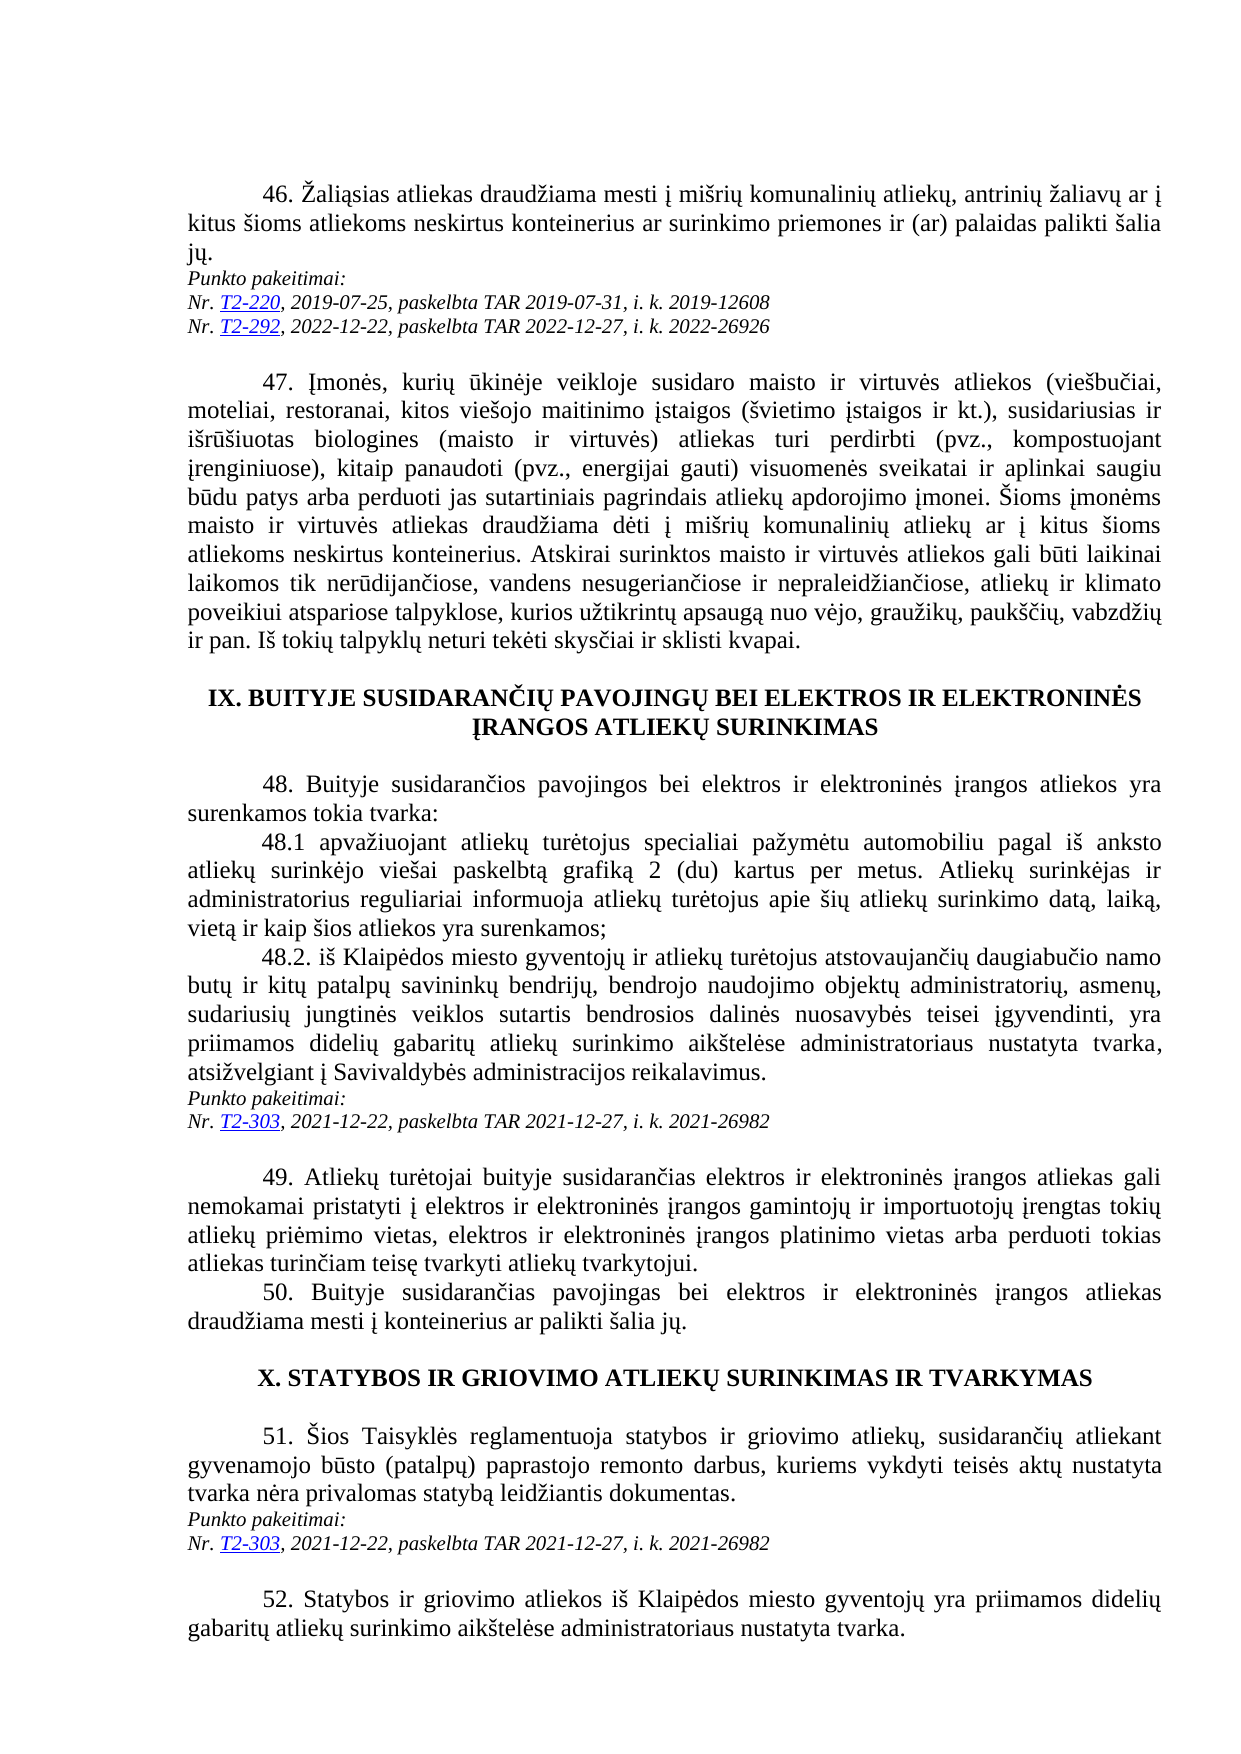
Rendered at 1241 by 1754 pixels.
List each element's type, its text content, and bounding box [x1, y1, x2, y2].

text Punkto pakeitimai: [187, 1507, 1162, 1531]
text X. STATYBOS IR GRIOVIMO ATLIEKŲ SURINKIMAS IR TVARKYMAS [187, 1363, 1162, 1392]
text 48.2. iš Klaipėdos miesto gyventojų ir atliekų turėtojus atstovaujančių daugiabučio namo butų ir kitų patalpų savininkų bendrijų, bendrojo naudojimo objektų administratorių, asmenų, sudariusių jungtinės veiklos sutartis bendrosios dalinės nuosavybės teisei įgyvendinti, yra priimamos didelių gabaritų atliekų surinkimo aikštelėse administratoriaus nustatyta tvarka, atsižvelgiant į Savivaldybės administracijos reikalavimus. [187, 942, 1162, 1085]
text Nr. T2-220, 2019-07-25, paskelbta TAR 2019-07-31, i. k. 2019-12608 [187, 290, 1162, 314]
text 48.1 apvažiuojant atliekų turėtojus specialiai pažymėtu automobiliu pagal iš anksto atliekų surinkėjo viešai paskelbtą grafiką 2 (du) kartus per metus. Atliekų surinkėjas ir administratorius reguliariai informuoja atliekų turėtojus apie šių atliekų surinkimo datą, laiką, vietą ir kaip šios atliekos yra surenkamos; [187, 827, 1162, 942]
text Nr. T2-303, 2021-12-22, paskelbta TAR 2021-12-27, i. k. 2021-26982 [187, 1531, 1162, 1555]
text 52. Statybos ir griovimo atliekos iš Klaipėdos miesto gyventojų yra priimamos didelių gabaritų atliekų surinkimo aikštelėse administratoriaus nustatyta tvarka. [187, 1584, 1162, 1642]
text 46. Žaliąsias atliekas draudžiama mesti į mišrių komunalinių atliekų, antrinių žaliavų ar į kitus šioms atliekoms neskirtus konteinerius ar surinkimo priemones ir (ar) palaidas palikti šalia jų. [187, 179, 1162, 266]
text 48. Buityje susidarančios pavojingos bei elektros ir elektroninės įrangos atliekos yra surenkamos tokia tvarka: [187, 769, 1162, 827]
text 50. Buityje susidarančias pavojingas bei elektros ir elektroninės įrangos atliekas draudžiama mesti į konteinerius ar palikti šalia jų. [187, 1277, 1162, 1335]
text Nr. T2-292, 2022-12-22, paskelbta TAR 2022-12-27, i. k. 2022-26926 [187, 314, 1162, 338]
text Punkto pakeitimai: [187, 1085, 1162, 1109]
text 47. Įmonės, kurių ūkinėje veikloje susidaro maisto ir virtuvės atliekos (viešbučiai, moteliai, restoranai, kitos viešojo maitinimo įstaigos (švietimo įstaigos ir kt.), susidariusias ir išrūšiuotas biologines (maisto ir virtuvės) atliekas turi perdirbti (pvz., kompostuojant įrenginiuose), kitaip panaudoti (pvz., energijai gauti) visuomenės sveikatai ir aplinkai saugiu būdu patys arba perduoti jas sutartiniais pagrindais atliekų apdorojimo įmonei. Šioms įmonėms maisto ir virtuvės atliekas draudžiama dėti į mišrių komunalinių atliekų ar į kitus šioms atliekoms neskirtus konteinerius. Atskirai surinktos maisto ir virtuvės atliekos gali būti laikinai laikomos tik nerūdijančiose, vandens nesugeriančiose ir nepraleidžiančiose, atliekų ir klimato poveikiui atspariose talpyklose, kurios užtikrintų apsaugą nuo vėjo, graužikų, paukščių, vabzdžių ir pan. Iš tokių talpyklų neturi tekėti skysčiai ir sklisti kvapai. [187, 367, 1162, 654]
text 51. Šios Taisyklės reglamentuoja statybos ir griovimo atliekų, susidarančių atliekant gyvenamojo būsto (patalpų) paprastojo remonto darbus, kuriems vykdyti teisės aktų nustatyta tvarka nėra privalomas statybą leidžiantis dokumentas. [187, 1421, 1162, 1507]
text 49. Atliekų turėtojai buityje susidarančias elektros ir elektroninės įrangos atliekas gali nemokamai pristatyti į elektros ir elektroninės įrangos gamintojų ir importuotojų įrengtas tokių atliekų priėmimo vietas, elektros ir elektroninės įrangos platinimo vietas arba perduoti tokias atliekas turinčiam teisę tvarkyti atliekų tvarkytojui. [187, 1162, 1162, 1277]
text Punkto pakeitimai: [187, 266, 1162, 290]
text IX. BUITYJE SUSIDARANČIŲ PAVOJINGŲ BEI ELEKTROS IR ELEKTRONINĖS ĮRANGOS ATLIEKŲ SURINKIMAS [187, 683, 1162, 740]
text Nr. T2-303, 2021-12-22, paskelbta TAR 2021-12-27, i. k. 2021-26982 [187, 1109, 1162, 1133]
